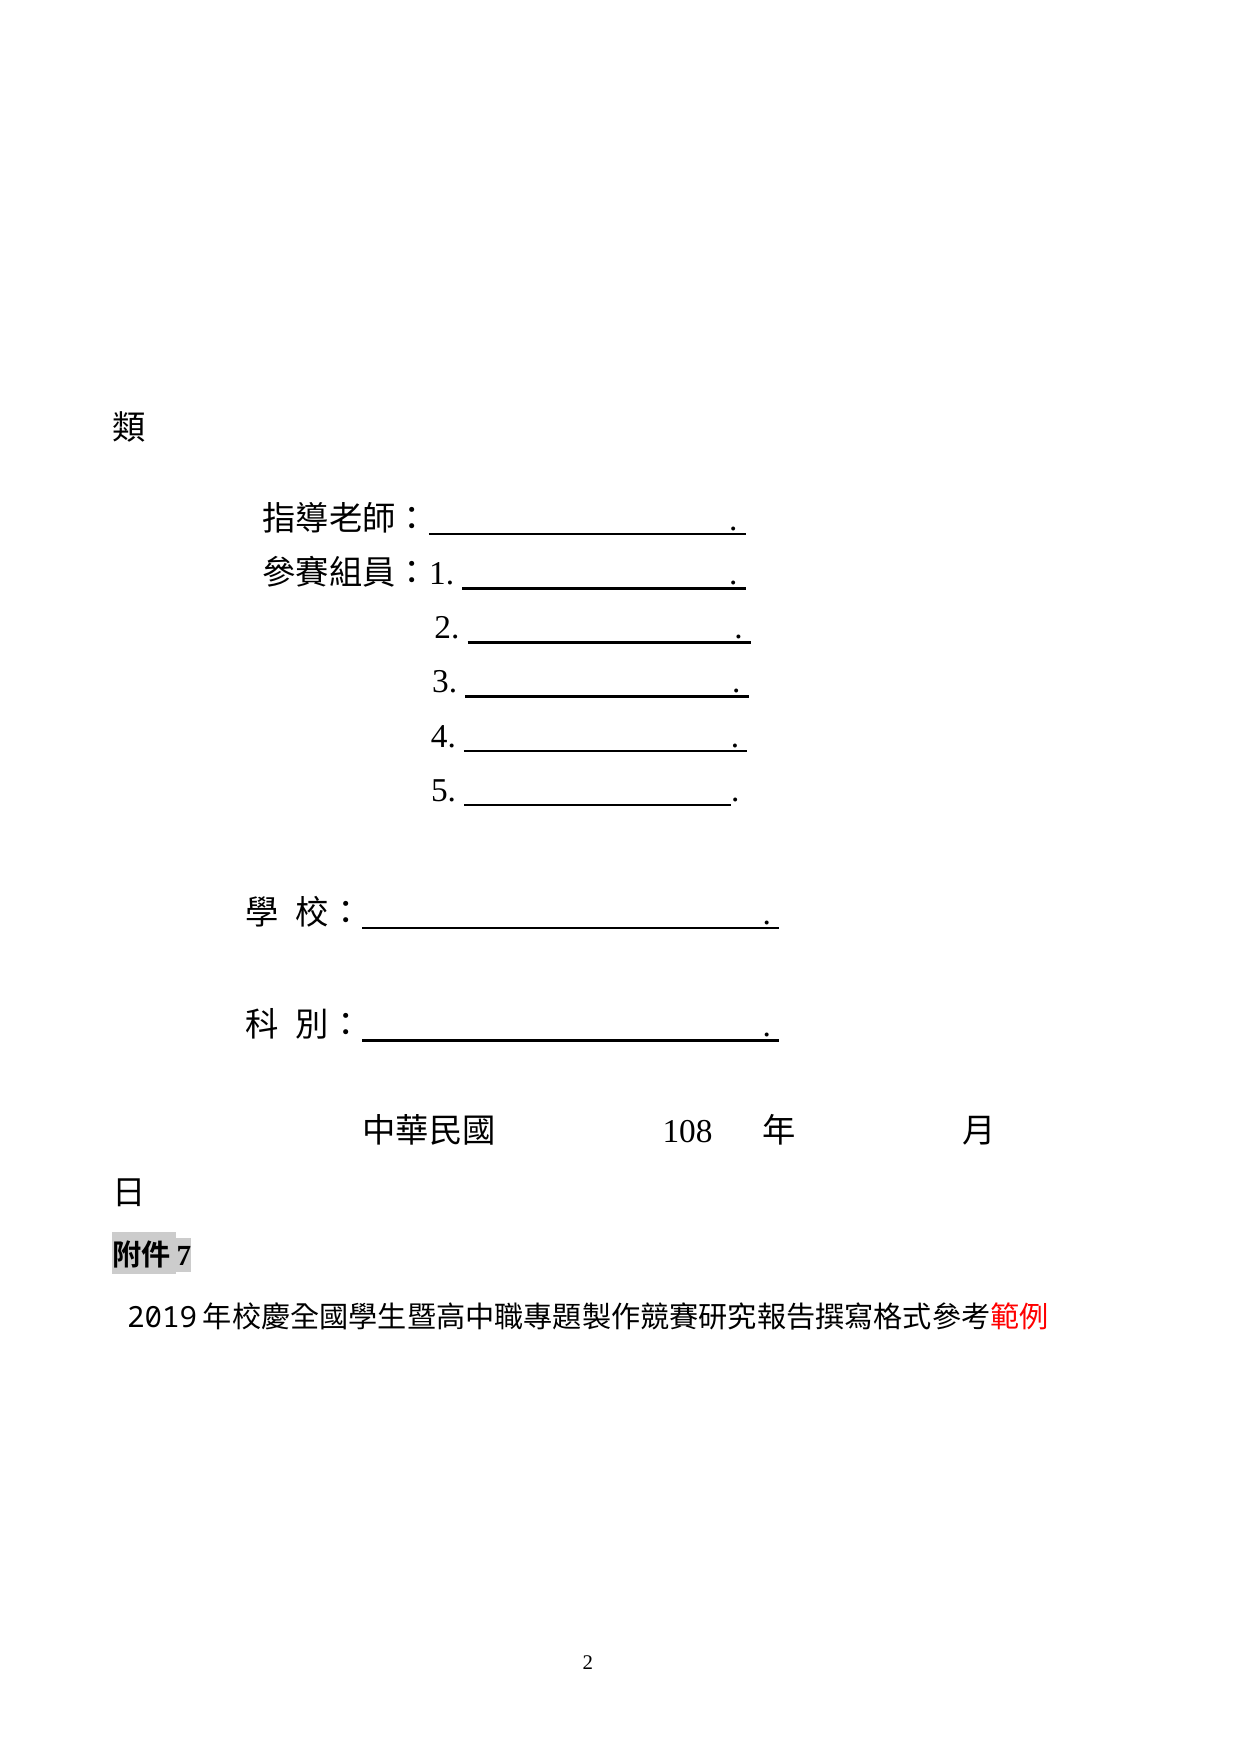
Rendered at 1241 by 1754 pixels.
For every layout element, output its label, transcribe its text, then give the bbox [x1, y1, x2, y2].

text 4. . [167, 704, 1063, 758]
text 2. . [278, 595, 1063, 649]
text 指導老師： . [112, 487, 1063, 541]
text 學 校： . [112, 879, 1063, 935]
text 5. . [112, 758, 1063, 812]
text 參賽組員：1. . [112, 541, 1063, 595]
text 類 [112, 400, 1063, 449]
text 附件7 [112, 1211, 1063, 1274]
text 科 別： . [112, 992, 1063, 1048]
text 中華民國 108 年 月 日 [112, 1086, 1063, 1211]
text 2019年校慶全國學生暨高中職專題製作競賽研究報告撰寫格式參考範例 [112, 1274, 1063, 1336]
text 3. . [278, 649, 1063, 704]
